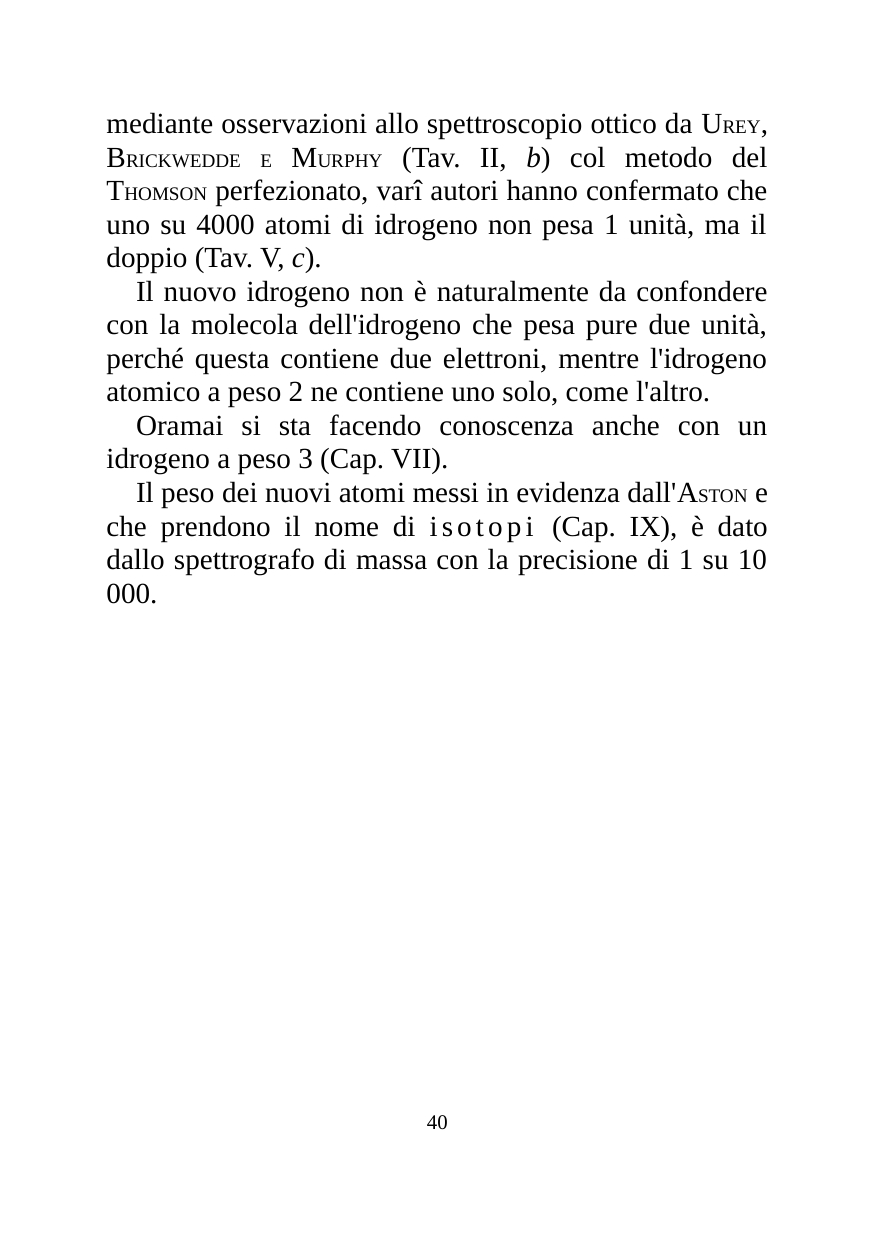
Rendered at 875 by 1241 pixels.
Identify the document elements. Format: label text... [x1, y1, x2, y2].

text Oramai si sta facendo conoscenza anche con un idrogeno a peso 3 (Cap. VII). [106, 408, 768, 475]
text mediante osservazioni allo spettroscopio ottico da Urey, Brickwedde e Murphy (Tav. II, b) col metodo del Thomson perfezionato, varî autori hanno confermato che uno su 4000 atomi di idrogeno non pesa 1 unità, ma il doppio (Tav. V, c). [106, 106, 768, 274]
text Il peso dei nuovi atomi messi in evidenza dall'Aston e che prendono il nome di isotopi (Cap. IX), è dato dallo spettrografo di massa con la precisione di 1 su 10 000. [106, 475, 768, 609]
text Il nuovo idrogeno non è naturalmente da confondere con la molecola dell'idrogeno che pesa pure due unità, perché questa contiene due elettroni, mentre l'idrogeno atomico a peso 2 ne contiene uno solo, come l'altro. [106, 274, 768, 408]
